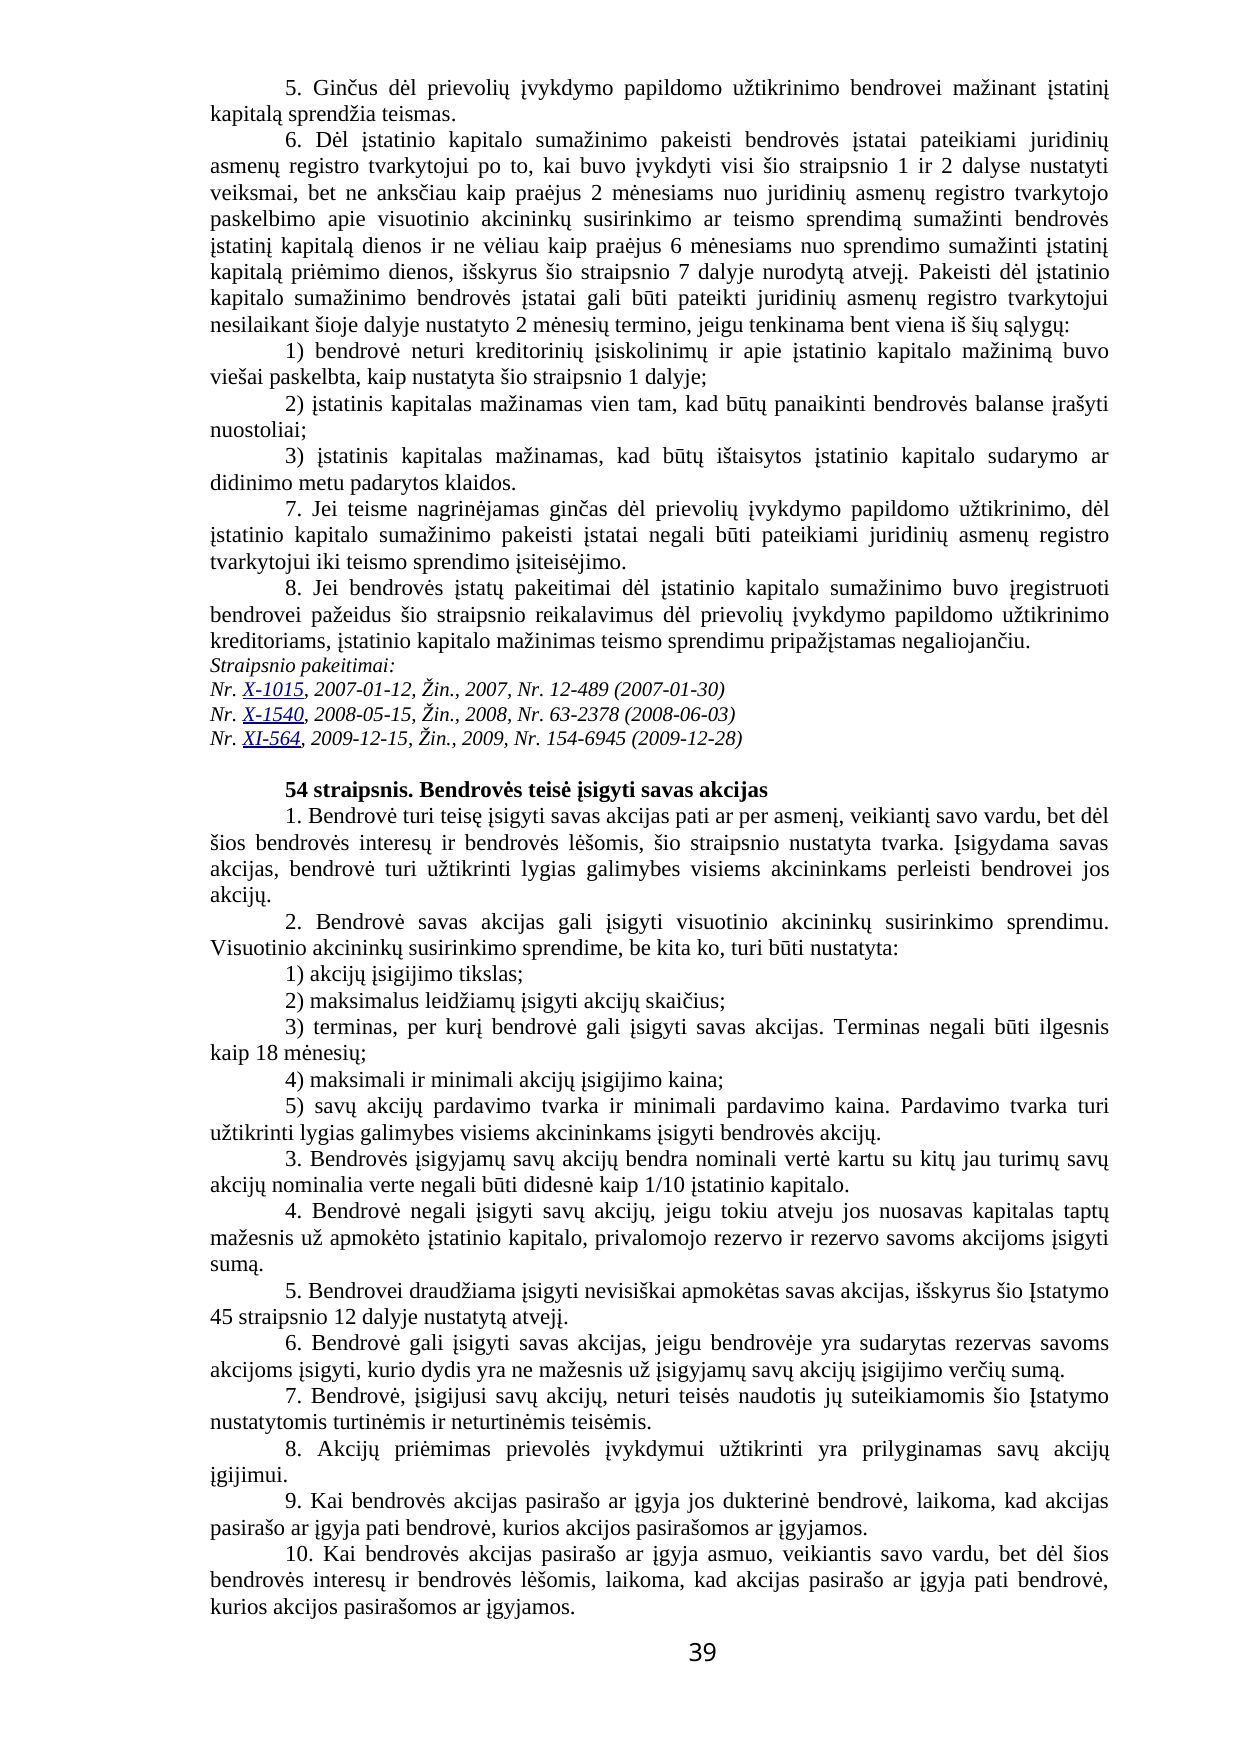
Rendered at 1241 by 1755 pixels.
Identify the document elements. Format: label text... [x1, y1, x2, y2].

text 6. Bendrovė gali įsigyti savas akcijas, jeigu bendrovėje yra sudarytas rezervas savoms akcijoms įsigyti, kurio dydis yra ne mažesnis už įsigyjamų savų akcijų įsigijimo verčių sumą. [210, 1329, 1111, 1382]
text Straipsnio pakeitimai: [210, 653, 1111, 677]
text 54 straipsnis. Bendrovės teisė įsigyti savas akcijas [210, 776, 1111, 802]
text 4. Bendrovė negali įsigyti savų akcijų, jeigu tokiu atveju jos nuosavas kapitalas taptų mažesnis už apmokėto įstatinio kapitalo, privalomojo rezervo ir rezervo savoms akcijoms įsigyti sumą. [210, 1198, 1111, 1277]
text 5) savų akcijų pardavimo tvarka ir minimali pardavimo kaina. Pardavimo tvarka turi užtikrinti lygias galimybes visiems akcininkams įsigyti bendrovės akcijų. [210, 1092, 1111, 1145]
text 1) bendrovė neturi kreditorinių įsiskolinimų ir apie įstatinio kapitalo mažinimą buvo viešai paskelbta, kaip nustatyta šio straipsnio 1 dalyje; [210, 337, 1110, 390]
text 8. Jei bendrovės įstatų pakeitimai dėl įstatinio kapitalo sumažinimo buvo įregistruoti bendrovei pažeidus šio straipsnio reikalavimus dėl prievolių įvykdymo papildomo užtikrinimo kreditoriams, įstatinio kapitalo mažinimas teismo sprendimu pripažįstamas negaliojančiu. [210, 574, 1111, 653]
text 9. Kai bendrovės akcijas pasirašo ar įgyja jos dukterinė bendrovė, laikoma, kad akcijas pasirašo ar įgyja pati bendrovė, kurios akcijos pasirašomos ar įgyjamos. [210, 1487, 1111, 1540]
text 4) maksimali ir minimali akcijų įsigijimo kaina; [210, 1066, 1111, 1092]
text 10. Kai bendrovės akcijas pasirašo ar įgyja asmuo, veikiantis savo vardu, bet dėl šios bendrovės interesų ir bendrovės lėšomis, laikoma, kad akcijas pasirašo ar įgyja pati bendrovė, kurios akcijos pasirašomos ar įgyjamos. [210, 1540, 1111, 1619]
text 1. Bendrovė turi teisę įsigyti savas akcijas pati ar per asmenį, veikiantį savo vardu, bet dėl šios bendrovės interesų ir bendrovės lėšomis, šio straipsnio nustatyta tvarka. Įsigydama savas akcijas, bendrovė turi užtikrinti lygias galimybes visiems akcininkams perleisti bendrovei jos akcijų. [210, 802, 1111, 908]
text 8. Akcijų priėmimas prievolės įvykdymui užtikrinti yra prilyginamas savų akcijų įgijimui. [210, 1435, 1111, 1487]
text 1) akcijų įsigijimo tikslas; [210, 960, 1111, 987]
text 3) terminas, per kurį bendrovė gali įsigyti savas akcijas. Terminas negali būti ilgesnis kaip 18 mėnesių; [210, 1013, 1111, 1066]
text 6. Dėl įstatinio kapitalo sumažinimo pakeisti bendrovės įstatai pateikiami juridinių asmenų registro tvarkytojui po to, kai buvo įvykdyti visi šio straipsnio 1 ir 2 dalyse nustatyti veiksmai, bet ne anksčiau kaip praėjus 2 mėnesiams nuo juridinių asmenų registro tvarkytojo paskelbimo apie visuotinio akcininkų susirinkimo ar teismo sprendimą sumažinti bendrovės įstatinį kapitalą dienos ir ne vėliau kaip praėjus 6 mėnesiams nuo sprendimo sumažinti įstatinį kapitalą priėmimo dienos, išskyrus šio straipsnio 7 dalyje nurodytą atvejį. Pakeisti dėl įstatinio kapitalo sumažinimo bendrovės įstatai gali būti pateikti juridinių asmenų registro tvarkytojui nesilaikant šioje dalyje nustatyto 2 mėnesių termino, jeigu tenkinama bent viena iš šių sąlygų: [210, 126, 1110, 337]
text 7. Jei teisme nagrinėjamas ginčas dėl prievolių įvykdymo papildomo užtikrinimo, dėl įstatinio kapitalo sumažinimo pakeisti įstatai negali būti pateikiami juridinių asmenų registro tvarkytojui iki teismo sprendimo įsiteisėjimo. [210, 495, 1111, 574]
text 5. Bendrovei draudžiama įsigyti nevisiškai apmokėtas savas akcijas, išskyrus šio Įstatymo 45 straipsnio 12 dalyje nustatytą atvejį. [210, 1277, 1111, 1329]
text 2. Bendrovė savas akcijas gali įsigyti visuotinio akcininkų susirinkimo sprendimu. Visuotinio akcininkų susirinkimo sprendime, be kita ko, turi būti nustatyta: [210, 908, 1111, 960]
text 3. Bendrovės įsigyjamų savų akcijų bendra nominali vertė kartu su kitų jau turimų savų akcijų nominalia verte negali būti didesnė kaip 1/10 įstatinio kapitalo. [210, 1145, 1111, 1198]
text 3) įstatinis kapitalas mažinamas, kad būtų ištaisytos įstatinio kapitalo sudarymo ar didinimo metu padarytos klaidos. [210, 442, 1111, 495]
text Nr. X-1540, 2008-05-15, Žin., 2008, Nr. 63-2378 (2008-06-03) [210, 701, 1111, 726]
text Nr. X-1015, 2007-01-12, Žin., 2007, Nr. 12-489 (2007-01-30) [210, 677, 1111, 701]
text 2) įstatinis kapitalas mažinamas vien tam, kad būtų panaikinti bendrovės balanse įrašyti nuostoliai; [210, 390, 1110, 442]
text Nr. XI-564, 2009-12-15, Žin., 2009, Nr. 154-6945 (2009-12-28) [210, 726, 1120, 749]
text 2) maksimalus leidžiamų įsigyti akcijų skaičius; [210, 987, 1111, 1013]
text 7. Bendrovė, įsigijusi savų akcijų, neturi teisės naudotis jų suteikiamomis šio Įstatymo nustatytomis turtinėmis ir neturtinėmis teisėmis. [210, 1382, 1111, 1435]
text 5. Ginčus dėl prievolių įvykdymo papildomo užtikrinimo bendrovei mažinant įstatinį kapitalą sprendžia teismas. [210, 73, 1111, 126]
